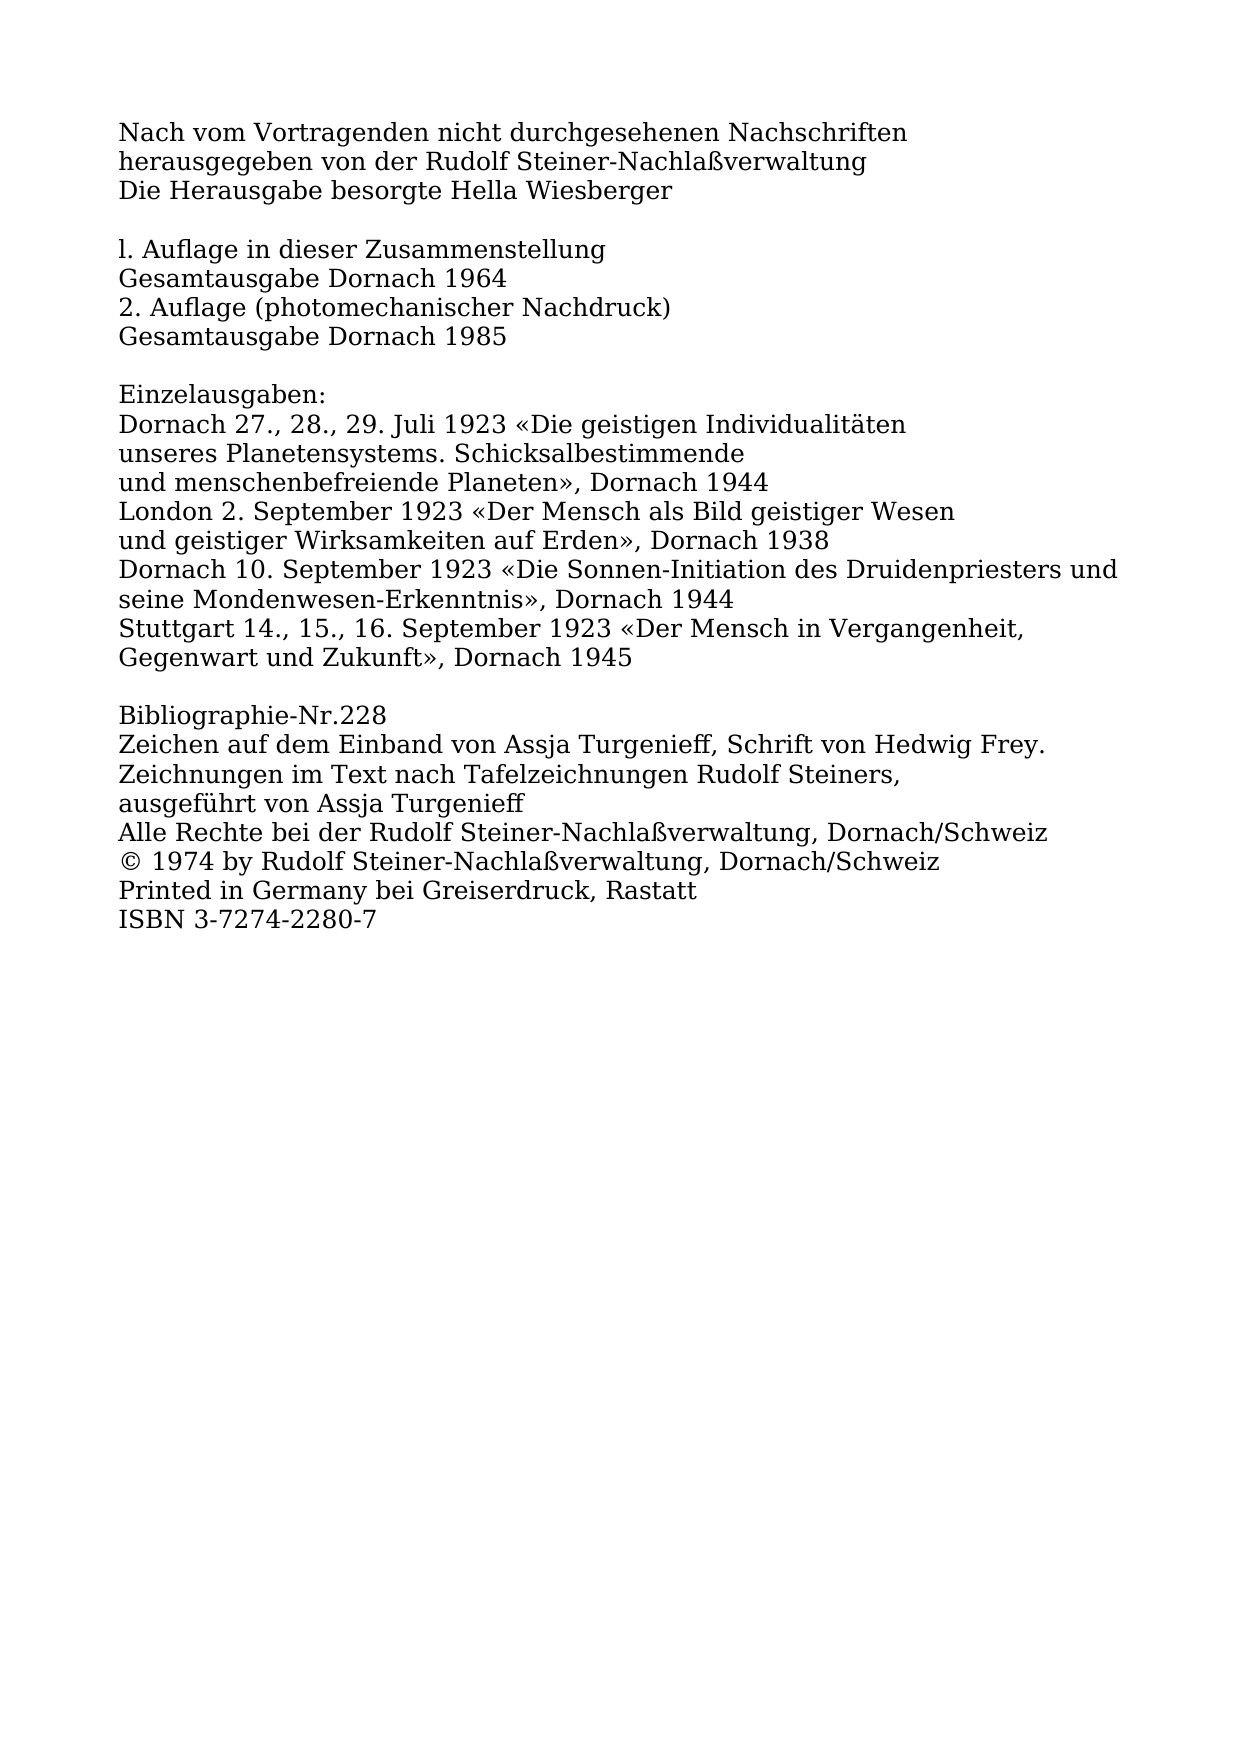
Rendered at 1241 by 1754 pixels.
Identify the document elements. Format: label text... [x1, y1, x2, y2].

text und geistiger Wirksamkeiten auf Erden», Dornach 1938 [118, 526, 1122, 556]
text herausgegeben von der Rudolf Steiner-Nachlaßverwaltung [118, 147, 1122, 176]
text Einzelausgaben: [118, 381, 1122, 410]
text Gesamtausgabe Dornach 1964 [118, 264, 1122, 293]
text l. Auflage in dieser Zusammenstellung [118, 235, 1122, 264]
text 2. Auflage (photomechanischer Nachdruck) [118, 293, 1122, 322]
text Nach vom Vortragenden nicht durchgesehenen Nachschriften [118, 118, 1122, 147]
text unseres Planetensystems. Schicksalbestimmende [118, 439, 1122, 468]
text und menschenbefreiende Planeten», Dornach 1944 [118, 468, 1122, 497]
text Printed in Germany bei Greiserdruck, Rastatt [118, 876, 1122, 906]
text Bibliographie-Nr.228 [118, 701, 1122, 731]
text Zeichen auf dem Einband von Assja Turgenieff, Schrift von Hedwig Frey. [118, 731, 1122, 760]
text London 2. September 1923 «Der Mensch als Bild geistiger Wesen [118, 497, 1122, 526]
text Die Herausgabe besorgte Hella Wiesberger [118, 176, 1122, 206]
text Alle Rechte bei der Rudolf Steiner-Nachlaßverwaltung, Dornach/Schweiz [118, 818, 1122, 847]
text Dornach 10. September 1923 «Die Sonnen-Initiation des Druidenpriesters und seine Mondenwesen-Erkenntnis», Dornach 1944 [118, 556, 1122, 614]
text Dornach 27., 28., 29. Juli 1923 «Die geistigen Individualitäten [118, 410, 1122, 439]
text Zeichnungen im Text nach Tafelzeichnungen Rudolf Steiners, [118, 760, 1122, 789]
text Gesamtausgabe Dornach 1985 [118, 322, 1122, 351]
text ISBN 3-7274-2280-7 [118, 906, 1122, 935]
text © 1974 by Rudolf Steiner-Nachlaßverwaltung, Dornach/Schweiz [118, 847, 1122, 876]
text ausgeführt von Assja Turgenieff [118, 789, 1122, 818]
text Stuttgart 14., 15., 16. September 1923 «Der Mensch in Vergangenheit, [118, 614, 1122, 643]
text Gegenwart und Zukunft», Dornach 1945 [118, 643, 1122, 672]
